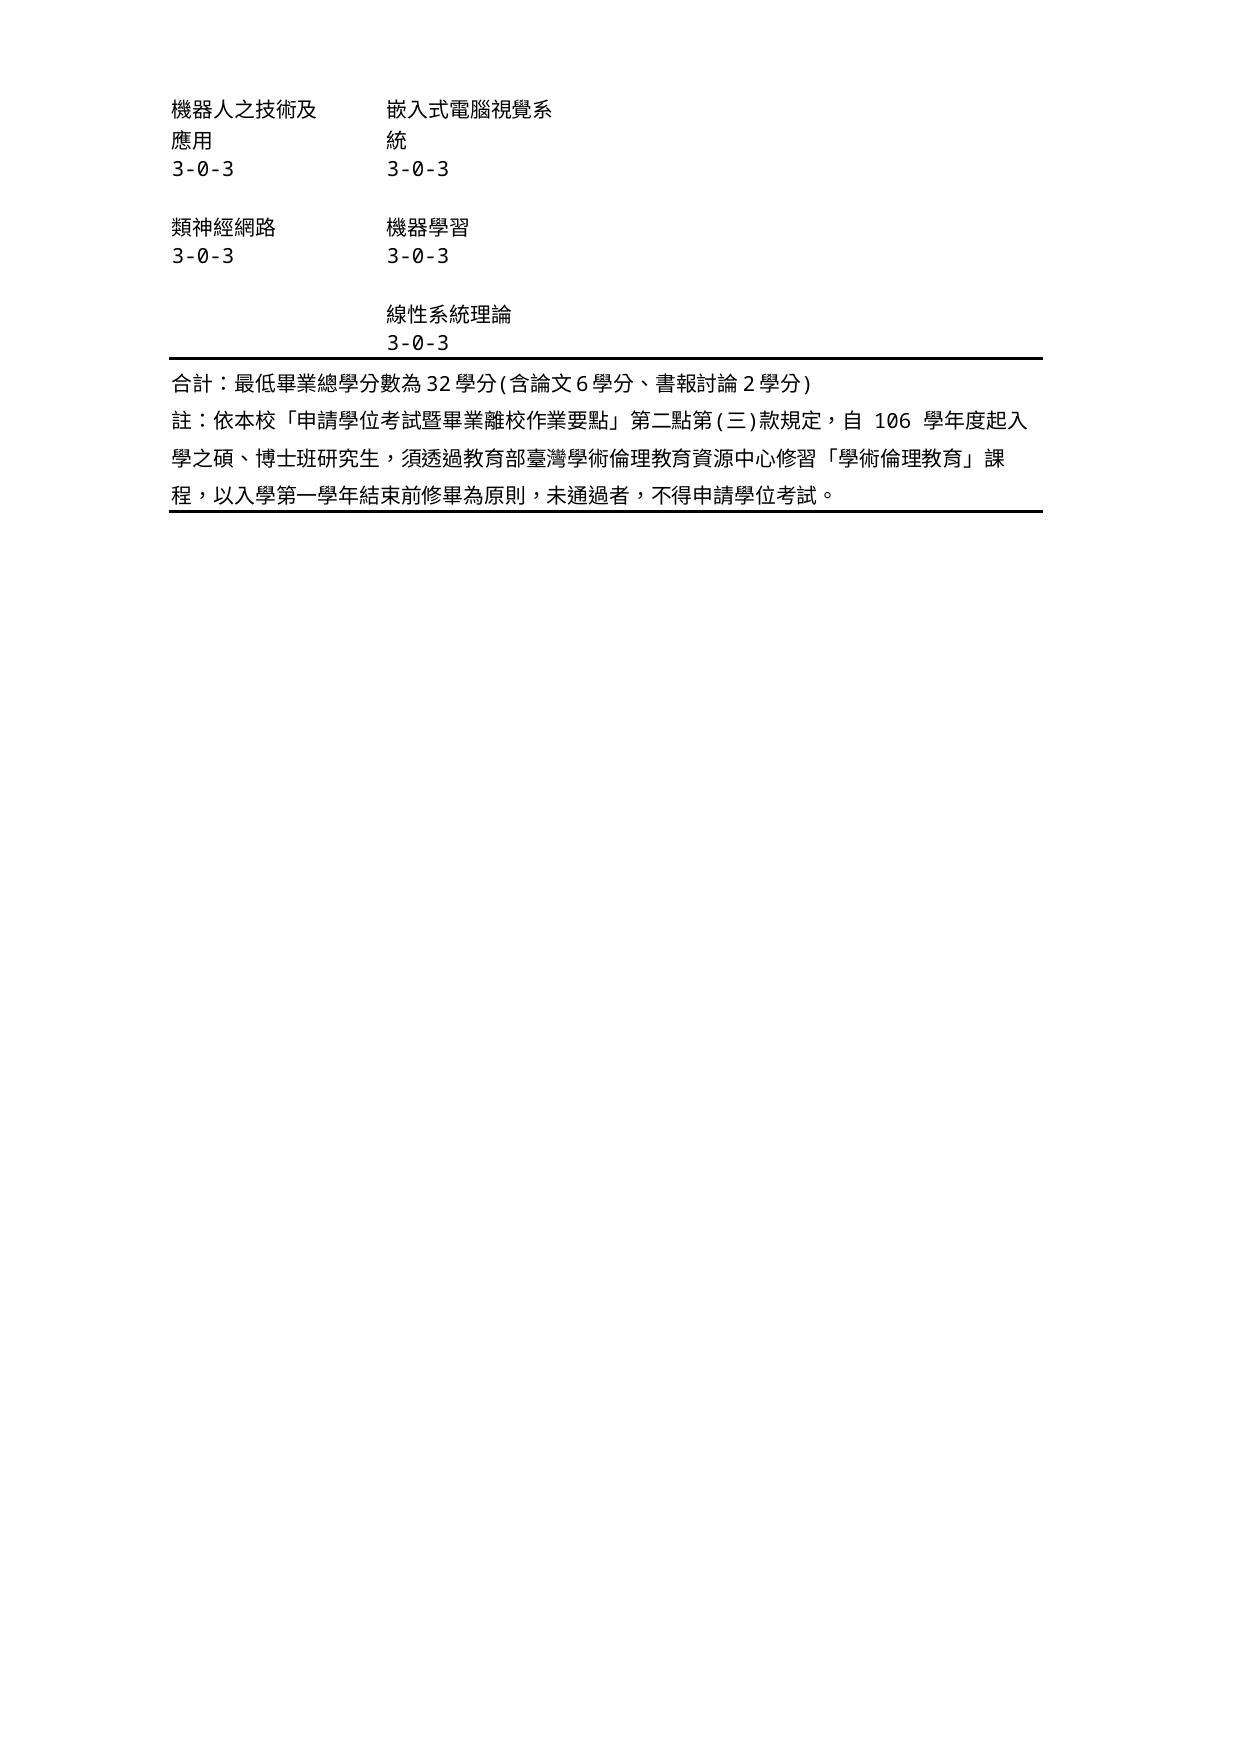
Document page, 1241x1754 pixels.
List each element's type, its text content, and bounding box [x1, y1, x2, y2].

table_cell [602, 94, 822, 357]
table_cell 合計：最低畢業總學分數為32學分(含論文6學分、書報討論2學分) 註：依本校「申請學位考試暨畢業離校作業要點」第二點第(三)款規定，自 106 學年度起入學之碩、博士班研究生，須透過教育部臺灣學術倫理教育資源中心修習「學術倫理教育」課程，以入學第一學年結束前修畢為原則，未通過者，不得申請學位考試。 [169, 360, 1043, 510]
table_cell 機器人之技術及應用 3-0-3 類神經網路 3-0-3 [169, 94, 384, 357]
table_cell 嵌入式電腦視覺系統 3-0-3 機器學習 3-0-3 線性系統理論 3-0-3 [384, 94, 602, 357]
table_cell [823, 94, 1043, 357]
